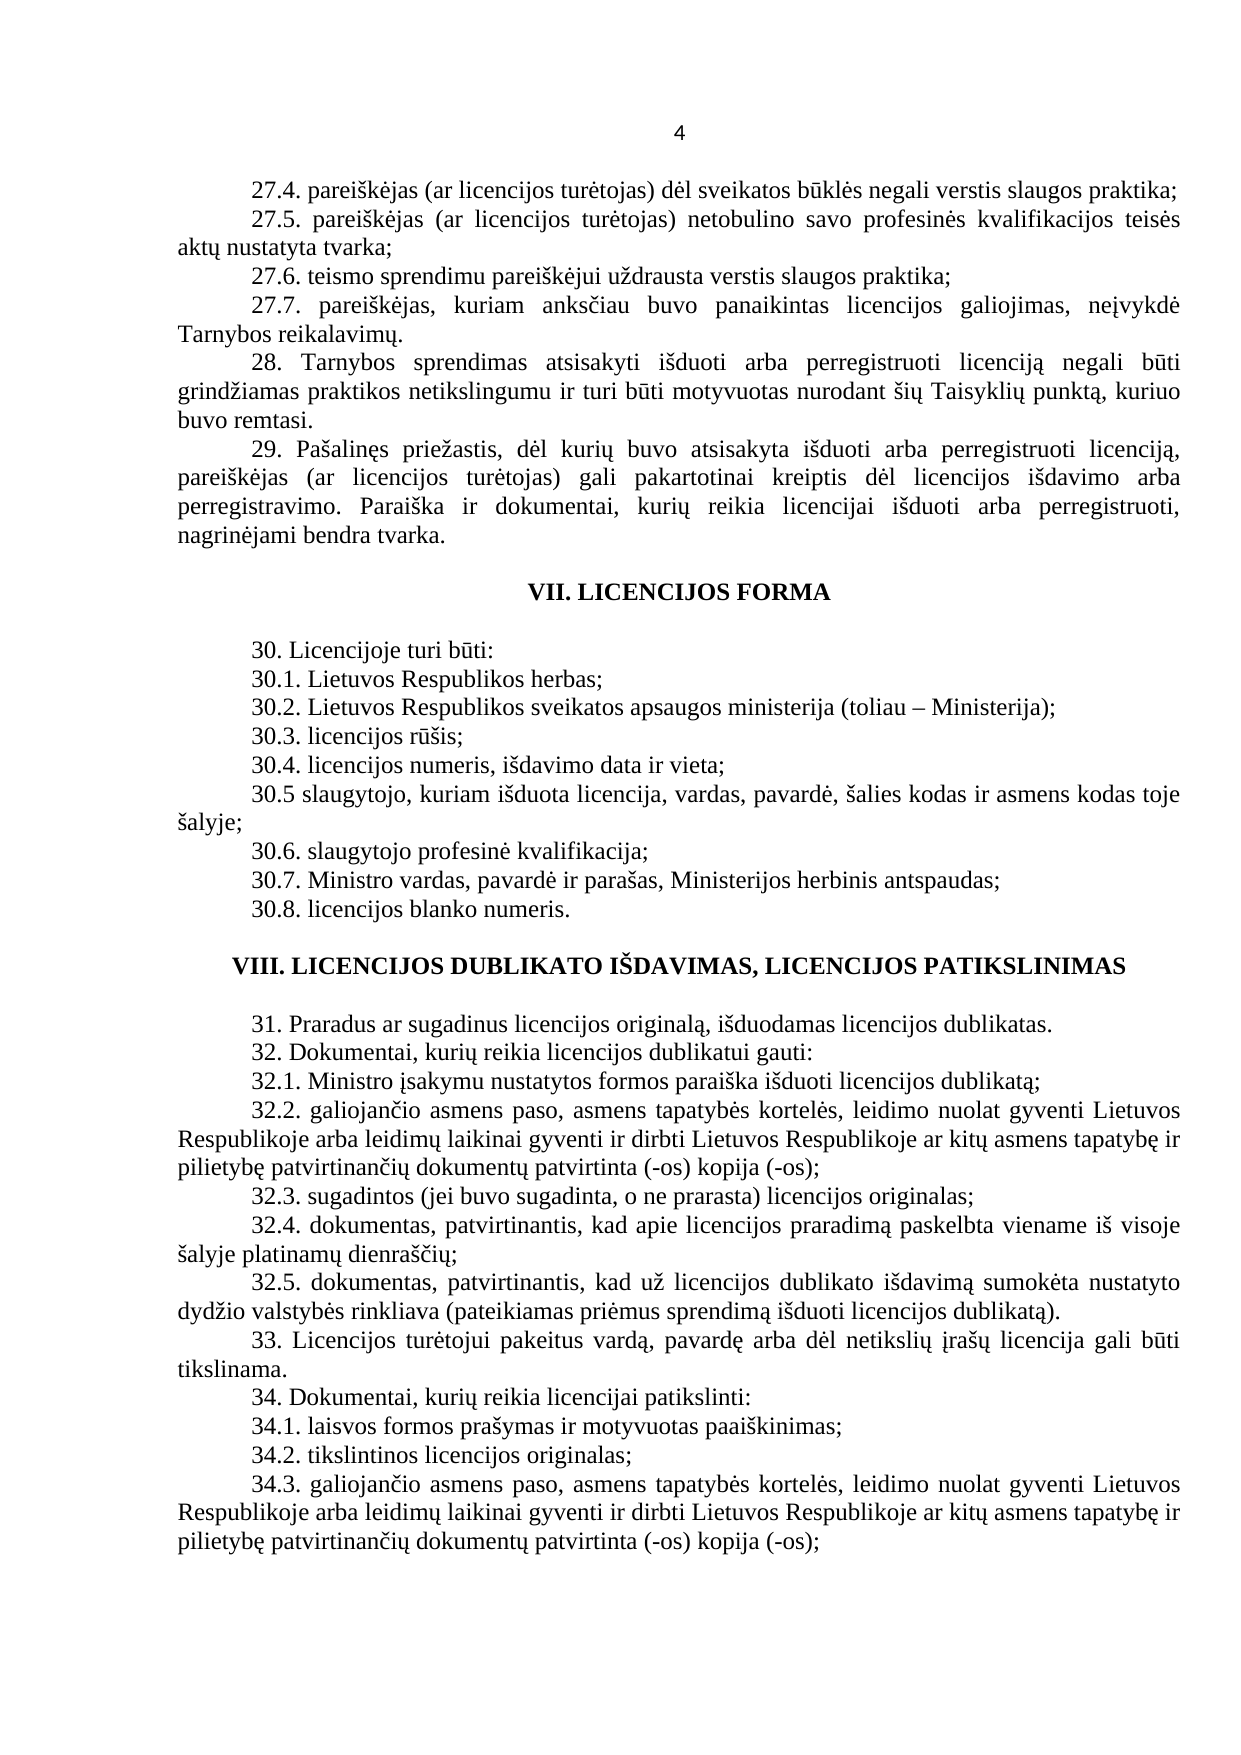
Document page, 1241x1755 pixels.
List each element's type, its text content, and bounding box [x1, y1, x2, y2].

text 30.5 slaugytojo, kuriam išduota licencija, vardas, pavardė, šalies kodas ir asmens kodas toje šalyje; [177, 779, 1181, 836]
text 27.4. pareiškėjas (ar licencijos turėtojas) dėl sveikatos būklės negali verstis slaugos praktika; [177, 175, 1181, 204]
text 28. Tarnybos sprendimas atsisakyti išduoti arba perregistruoti licenciją negali būti grindžiamas praktikos netikslingumu ir turi būti motyvuotas nurodant šių Taisyklių punktą, kuriuo buvo remtasi. [177, 347, 1181, 434]
text VIII. LICENCIJOS DUBLIKATO IŠDAVIMAS, LICENCIJOS PATIKSLINIMAS [177, 951, 1181, 980]
text 27.7. pareiškėjas, kuriam anksčiau buvo panaikintas licencijos galiojimas, neįvykdė Tarnybos reikalavimų. [177, 290, 1181, 347]
text 30.6. slaugytojo profesinė kvalifikacija; [177, 836, 1181, 865]
text 33. Licencijos turėtojui pakeitus vardą, pavardę arba dėl netikslių įrašų licencija gali būti tikslinama. [177, 1325, 1181, 1382]
text 34.3. galiojančio asmens paso, asmens tapatybės kortelės, leidimo nuolat gyventi Lietuvos Respublikoje arba leidimų laikinai gyventi ir dirbti Lietuvos Respublikoje ar kitų asmens tapatybę ir pilietybę patvirtinančių dokumentų patvirtinta (-os) kopija (-os); [177, 1469, 1181, 1555]
text 34.2. tikslintinos licencijos originalas; [177, 1440, 1181, 1469]
text 30.1. Lietuvos Respublikos herbas; [177, 664, 1181, 692]
text 27.5. pareiškėjas (ar licencijos turėtojas) netobulino savo profesinės kvalifikacijos teisės aktų nustatyta tvarka; [177, 204, 1181, 261]
text 30.8. licencijos blanko numeris. [177, 894, 1181, 922]
text 31. Praradus ar sugadinus licencijos originalą, išduodamas licencijos dublikatas. [177, 1009, 1181, 1037]
text 30. Licencijoje turi būti: [177, 635, 1181, 664]
text 32.4. dokumentas, patvirtinantis, kad apie licencijos praradimą paskelbta viename iš visoje šalyje platinamų dienraščių; [177, 1210, 1181, 1267]
text 29. Pašalinęs priežastis, dėl kurių buvo atsisakyta išduoti arba perregistruoti licenciją, pareiškėjas (ar licencijos turėtojas) gali pakartotinai kreiptis dėl licencijos išdavimo arba perregistravimo. Paraiška ir dokumentai, kurių reikia licencijai išduoti arba perregistruoti, nagrinėjami bendra tvarka. [177, 434, 1181, 549]
text 30.3. licencijos rūšis; [177, 721, 1181, 750]
text 32.3. sugadintos (jei buvo sugadinta, o ne prarasta) licencijos originalas; [177, 1181, 1181, 1210]
text 32.2. galiojančio asmens paso, asmens tapatybės kortelės, leidimo nuolat gyventi Lietuvos Respublikoje arba leidimų laikinai gyventi ir dirbti Lietuvos Respublikoje ar kitų asmens tapatybę ir pilietybę patvirtinančių dokumentų patvirtinta (-os) kopija (-os); [177, 1095, 1181, 1181]
text 30.2. Lietuvos Respublikos sveikatos apsaugos ministerija (toliau – Ministerija); [177, 692, 1181, 721]
text 30.4. licencijos numeris, išdavimo data ir vieta; [177, 750, 1181, 779]
text 34.1. laisvos formos prašymas ir motyvuotas paaiškinimas; [177, 1411, 1181, 1440]
text 30.7. Ministro vardas, pavardė ir parašas, Ministerijos herbinis antspaudas; [177, 865, 1181, 894]
text VII. LICENCIJOS FORMA [177, 577, 1181, 606]
text 32. Dokumentai, kurių reikia licencijos dublikatui gauti: [177, 1037, 1181, 1066]
text 32.1. Ministro įsakymu nustatytos formos paraiška išduoti licencijos dublikatą; [177, 1066, 1181, 1095]
text 34. Dokumentai, kurių reikia licencijai patikslinti: [177, 1382, 1181, 1411]
text 27.6. teismo sprendimu pareiškėjui uždrausta verstis slaugos praktika; [177, 261, 1181, 290]
text 32.5. dokumentas, patvirtinantis, kad už licencijos dublikato išdavimą sumokėta nustatyto dydžio valstybės rinkliava (pateikiamas priėmus sprendimą išduoti licencijos dublikatą). [177, 1267, 1181, 1325]
